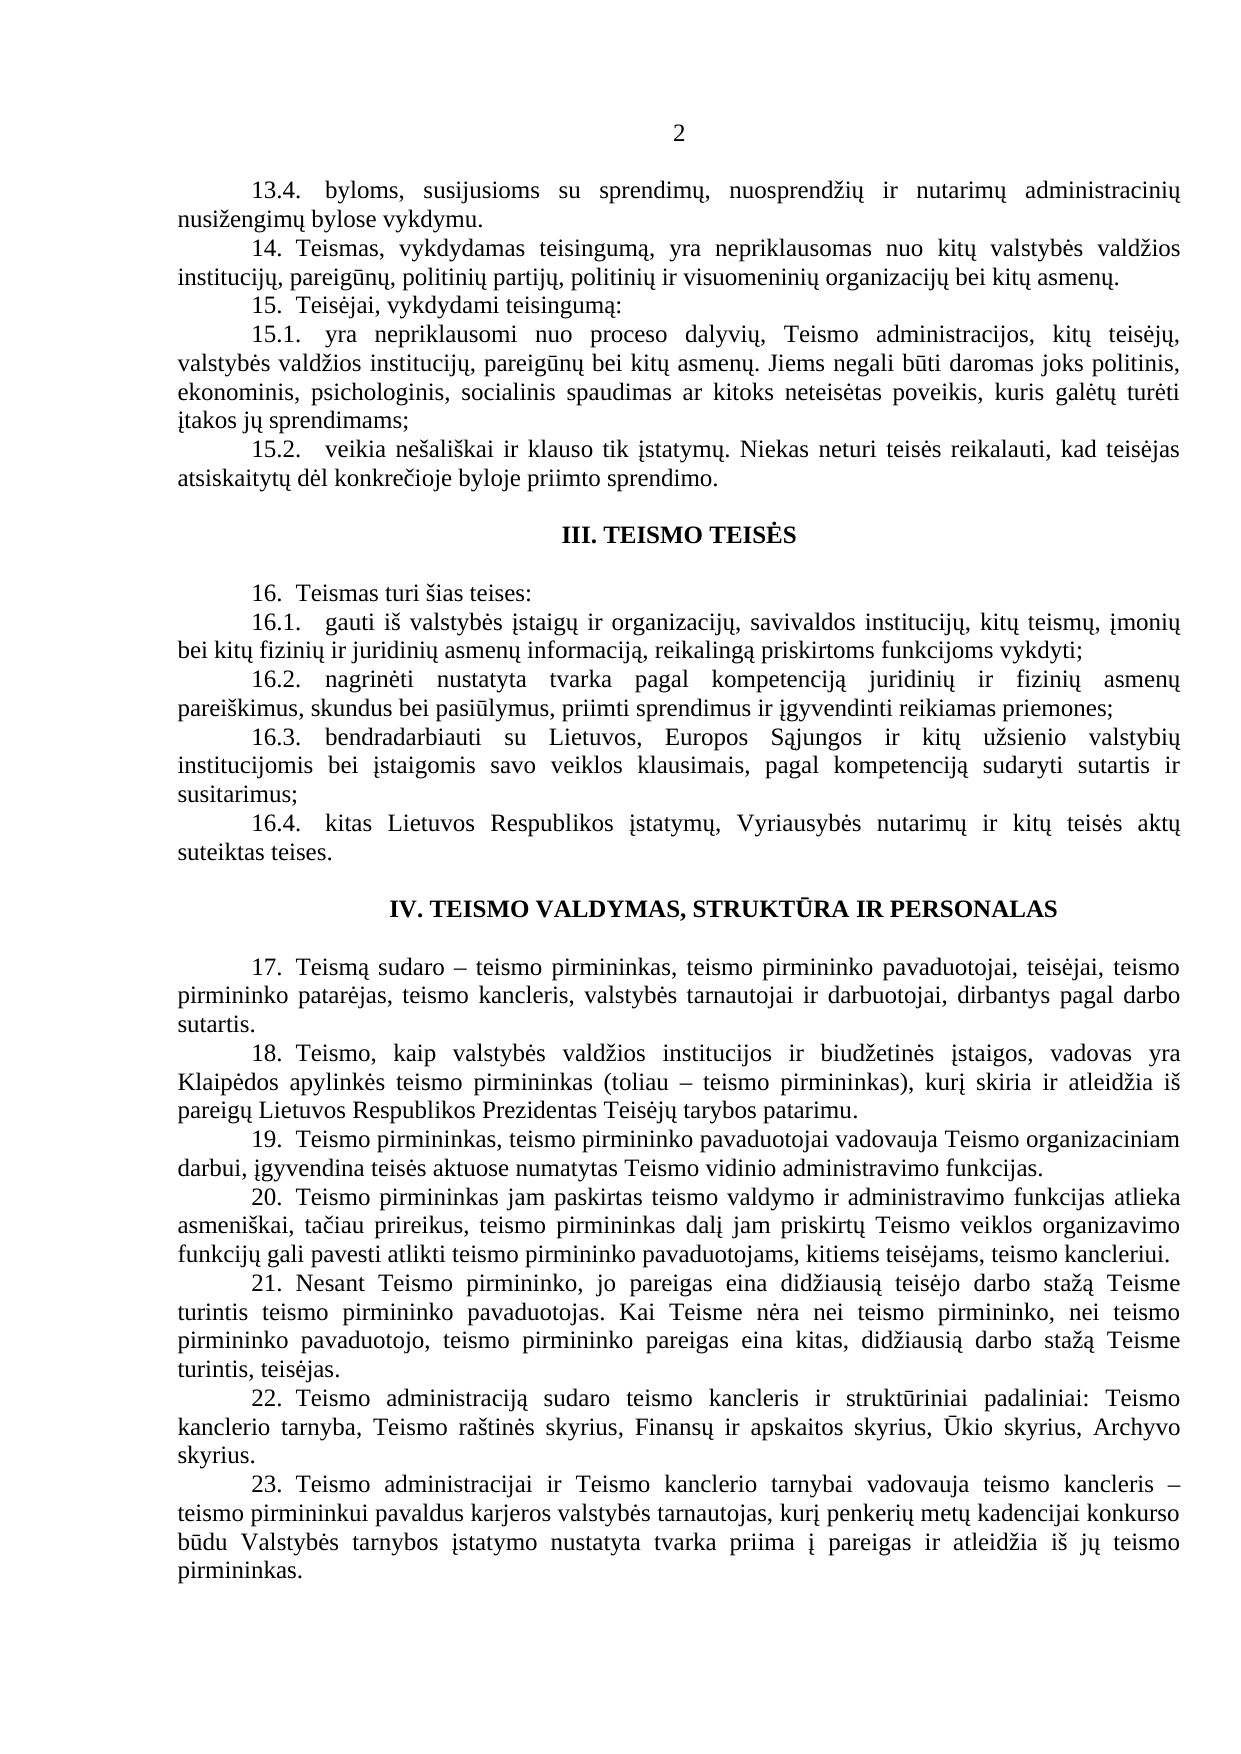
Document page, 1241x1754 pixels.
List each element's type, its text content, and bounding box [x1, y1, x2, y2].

text 18. Teismo, kaip valstybės valdžios institucijos ir biudžetinės įstaigos, vadovas yra Klaipėdos apylinkės teismo pirmininkas (toliau – teismo pirmininkas), kurį skiria ir atleidžia iš pareigų Lietuvos Respublikos Prezidentas Teisėjų tarybos patarimu. [177, 1038, 1181, 1124]
text 15.2. veikia nešališkai ir klauso tik įstatymų. Niekas neturi teisės reikalauti, kad teisėjas atsiskaitytų dėl konkrečioje byloje priimto sprendimo. [177, 434, 1181, 492]
text 16.4. kitas Lietuvos Respublikos įstatymų, Vyriausybės nutarimų ir kitų teisės aktų suteiktas teises. [177, 808, 1181, 866]
text 23. Teismo administracijai ir Teismo kanclerio tarnybai vadovauja teismo kancleris – teismo pirmininkui pavaldus karjeros valstybės tarnautojas, kurį penkerių metų kadencijai konkurso būdu Valstybės tarnybos įstatymo nustatyta tvarka priima į pareigas ir atleidžia iš jų teismo pirmininkas. [177, 1469, 1181, 1584]
text 15. Teisėjai, vykdydami teisingumą: [177, 291, 1181, 319]
text 16.1. gauti iš valstybės įstaigų ir organizacijų, savivaldos institucijų, kitų teismų, įmonių bei kitų fizinių ir juridinių asmenų informaciją, reikalingą priskirtoms funkcijoms vykdyti; [177, 607, 1181, 664]
text 15.1. yra nepriklausomi nuo proceso dalyvių, Teismo administracijos, kitų teisėjų, valstybės valdžios institucijų, pareigūnų bei kitų asmenų. Jiems negali būti daromas joks politinis, ekonominis, psichologinis, socialinis spaudimas ar kitoks neteisėtas poveikis, kuris galėtų turėti įtakos jų sprendimams; [177, 319, 1181, 434]
text IV. TEISMO VALDYMAS, STRUKTŪRA IR PERSONALAS [266, 894, 1181, 923]
text 20. Teismo pirmininkas jam paskirtas teismo valdymo ir administravimo funkcijas atlieka asmeniškai, tačiau prireikus, teismo pirmininkas dalį jam priskirtų Teismo veiklos organizavimo funkcijų gali pavesti atlikti teismo pirmininko pavaduotojams, kitiems teisėjams, teismo kancleriui. [177, 1182, 1181, 1268]
text 17. Teismą sudaro – teismo pirmininkas, teismo pirmininko pavaduotojai, teisėjai, teismo pirmininko patarėjas, teismo kancleris, valstybės tarnautojai ir darbuotojai, dirbantys pagal darbo sutartis. [177, 952, 1181, 1038]
text 16.3. bendradarbiauti su Lietuvos, Europos Sąjungos ir kitų užsienio valstybių institucijomis bei įstaigomis savo veiklos klausimais, pagal kompetenciją sudaryti sutartis ir susitarimus; [177, 722, 1181, 808]
text 14. Teismas, vykdydamas teisingumą, yra nepriklausomas nuo kitų valstybės valdžios institucijų, pareigūnų, politinių partijų, politinių ir visuomeninių organizacijų bei kitų asmenų. [177, 233, 1181, 291]
text 13.4. byloms, susijusioms su sprendimų, nuosprendžių ir nutarimų administracinių nusižengimų bylose vykdymu. [177, 176, 1181, 233]
text 22. Teismo administraciją sudaro teismo kancleris ir struktūriniai padaliniai: Teismo kanclerio tarnyba, Teismo raštinės skyrius, Finansų ir apskaitos skyrius, Ūkio skyrius, Archyvo skyrius. [177, 1383, 1181, 1469]
text 21. Nesant Teismo pirmininko, jo pareigas eina didžiausią teisėjo darbo stažą Teisme turintis teismo pirmininko pavaduotojas. Kai Teisme nėra nei teismo pirmininko, nei teismo pirmininko pavaduotojo, teismo pirmininko pareigas eina kitas, didžiausią darbo stažą Teisme turintis, teisėjas. [177, 1268, 1181, 1383]
text 16. Teismas turi šias teises: [177, 578, 1181, 607]
text 16.2. nagrinėti nustatyta tvarka pagal kompetenciją juridinių ir fizinių asmenų pareiškimus, skundus bei pasiūlymus, priimti sprendimus ir įgyvendinti reikiamas priemones; [177, 664, 1181, 722]
text III. TEISMO TEISĖS [177, 521, 1181, 549]
text 19. Teismo pirmininkas, teismo pirmininko pavaduotojai vadovauja Teismo organizaciniam darbui, įgyvendina teisės aktuose numatytas Teismo vidinio administravimo funkcijas. [177, 1124, 1181, 1182]
